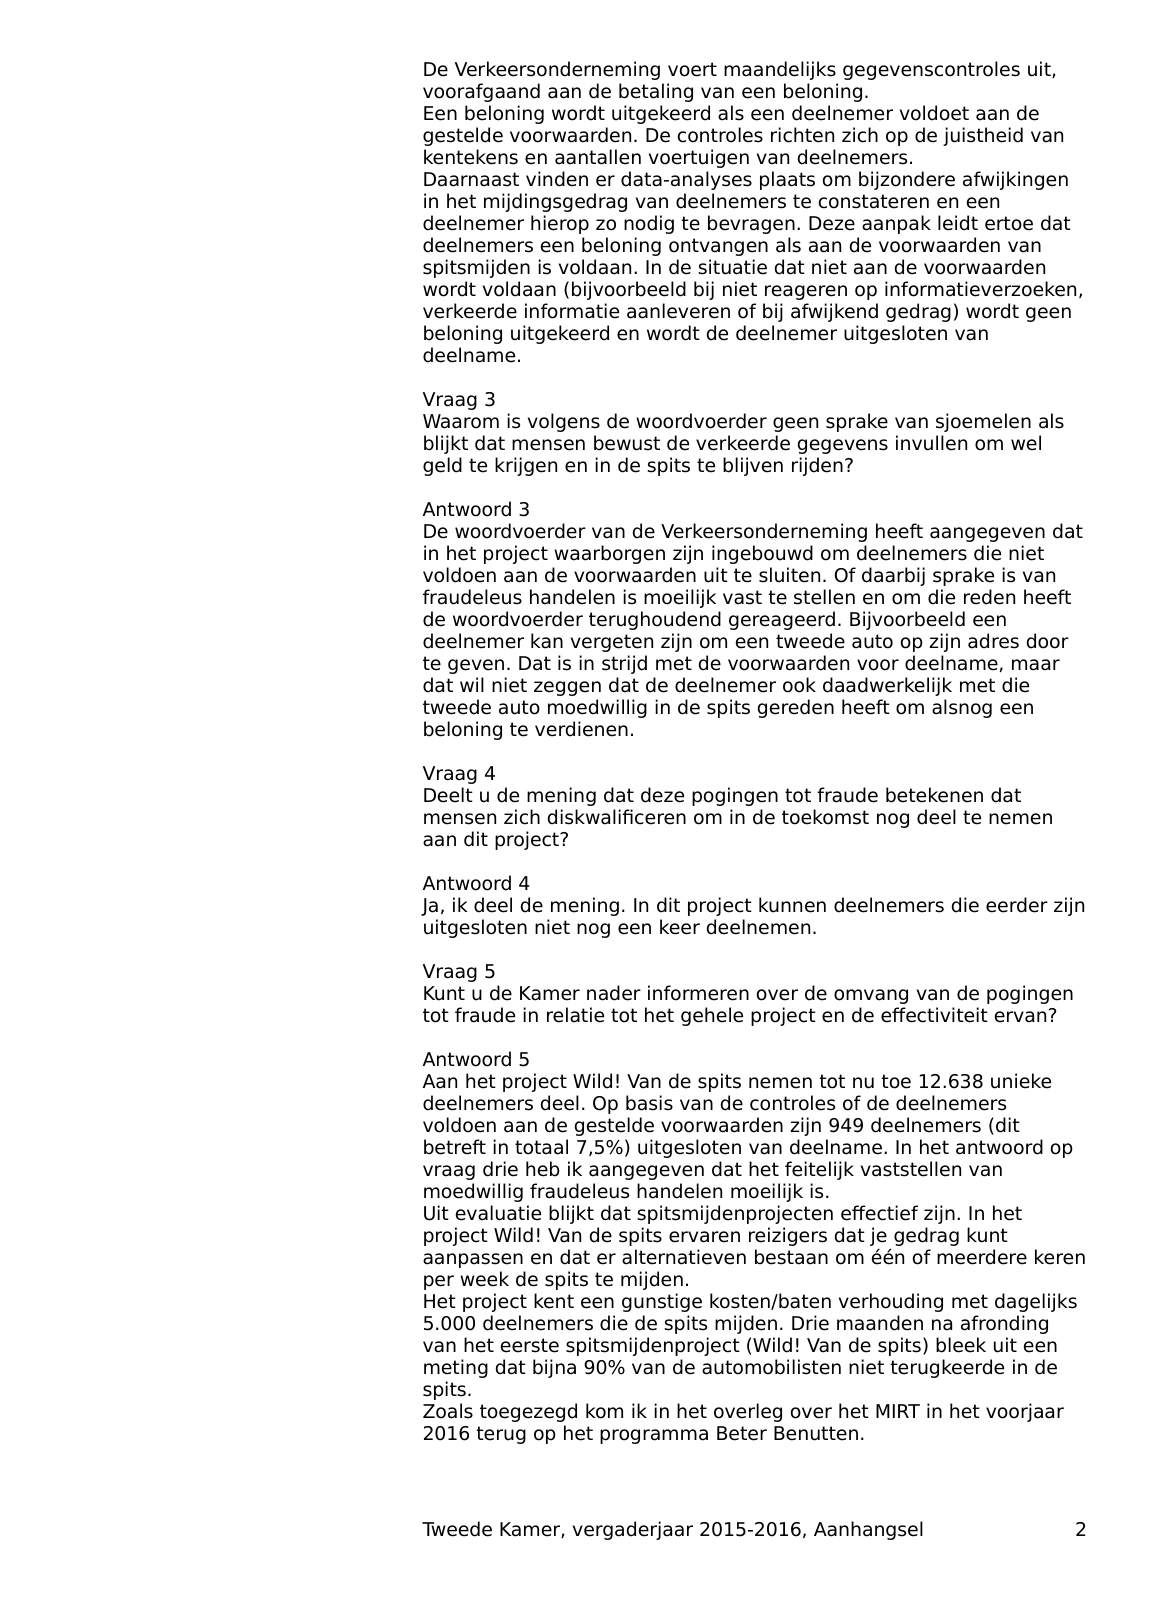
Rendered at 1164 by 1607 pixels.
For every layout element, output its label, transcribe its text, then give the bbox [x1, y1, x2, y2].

text Antwoord 5 [422, 1049, 1087, 1071]
text De Verkeersonderneming voert maandelijks gegevenscontroles uit, voorafgaand aan de betaling van een beloning. [422, 59, 1087, 103]
text Waarom is volgens de woordvoerder geen sprake van sjoemelen als blijkt dat mensen bewust de verkeerde gegevens invullen om wel geld te krijgen en in de spits te blijven rijden? [422, 411, 1087, 477]
text Aan het project Wild! Van de spits nemen tot nu toe 12.638 unieke deelnemers deel. Op basis van de controles of de deelnemers voldoen aan de gestelde voorwaarden zijn 949 deelnemers (dit betreft in totaal 7,5%) uitgesloten van deelname. In het antwoord op vraag drie heb ik aangegeven dat het feitelijk vaststellen van moedwillig fraudeleus handelen moeilijk is. [422, 1071, 1087, 1203]
text Antwoord 4 [422, 873, 1087, 895]
text Een beloning wordt uitgekeerd als een deelnemer voldoet aan de gestelde voorwaarden. De controles richten zich op de juistheid van kentekens en aantallen voertuigen van deelnemers. [422, 103, 1087, 169]
text Vraag 3 [422, 389, 1087, 411]
text Antwoord 3 [422, 499, 1087, 521]
text Deelt u de mening dat deze pogingen tot fraude betekenen dat mensen zich diskwalificeren om in de toekomst nog deel te nemen aan dit project? [422, 785, 1087, 851]
text Kunt u de Kamer nader informeren over de omvang van de pogingen tot fraude in relatie tot het gehele project en de effectiviteit ervan? [422, 983, 1087, 1027]
text Vraag 5 [422, 961, 1087, 983]
text Uit evaluatie blijkt dat spitsmijdenprojecten effectief zijn. In het project Wild! Van de spits ervaren reizigers dat je gedrag kunt aanpassen en dat er alternatieven bestaan om één of meerdere keren per week de spits te mijden. [422, 1203, 1087, 1291]
text Ja, ik deel de mening. In dit project kunnen deelnemers die eerder zijn uitgesloten niet nog een keer deelnemen. [422, 895, 1087, 939]
text De woordvoerder van de Verkeersonderneming heeft aangegeven dat in het project waarborgen zijn ingebouwd om deelnemers die niet voldoen aan de voorwaarden uit te sluiten. Of daarbij sprake is van fraudeleus handelen is moeilijk vast te stellen en om die reden heeft de woordvoerder terughoudend gereageerd. Bijvoorbeeld een deelnemer kan vergeten zijn om een tweede auto op zijn adres door te geven. Dat is in strijd met de voorwaarden voor deelname, maar dat wil niet zeggen dat de deelnemer ook daadwerkelijk met die tweede auto moedwillig in de spits gereden heeft om alsnog een beloning te verdienen. [422, 521, 1087, 741]
text Het project kent een gunstige kosten/baten verhouding met dagelijks 5.000 deelnemers die de spits mijden. Drie maanden na afronding van het eerste spitsmijdenproject (Wild! Van de spits) bleek uit een meting dat bijna 90% van de automobilisten niet terugkeerde in de spits. [422, 1291, 1087, 1401]
text Daarnaast vinden er data-analyses plaats om bijzondere afwijkingen in het mijdingsgedrag van deelnemers te constateren en een deelnemer hierop zo nodig te bevragen. Deze aanpak leidt ertoe dat deelnemers een beloning ontvangen als aan de voorwaarden van spitsmijden is voldaan. In de situatie dat niet aan de voorwaarden wordt voldaan (bijvoorbeeld bij niet reageren op informatieverzoeken, verkeerde informatie aanleveren of bij afwijkend gedrag) wordt geen beloning uitgekeerd en wordt de deelnemer uitgesloten van deelname. [422, 169, 1087, 367]
text Zoals toegezegd kom ik in het overleg over het MIRT in het voorjaar 2016 terug op het programma Beter Benutten. [422, 1401, 1087, 1445]
text Vraag 4 [422, 763, 1087, 785]
